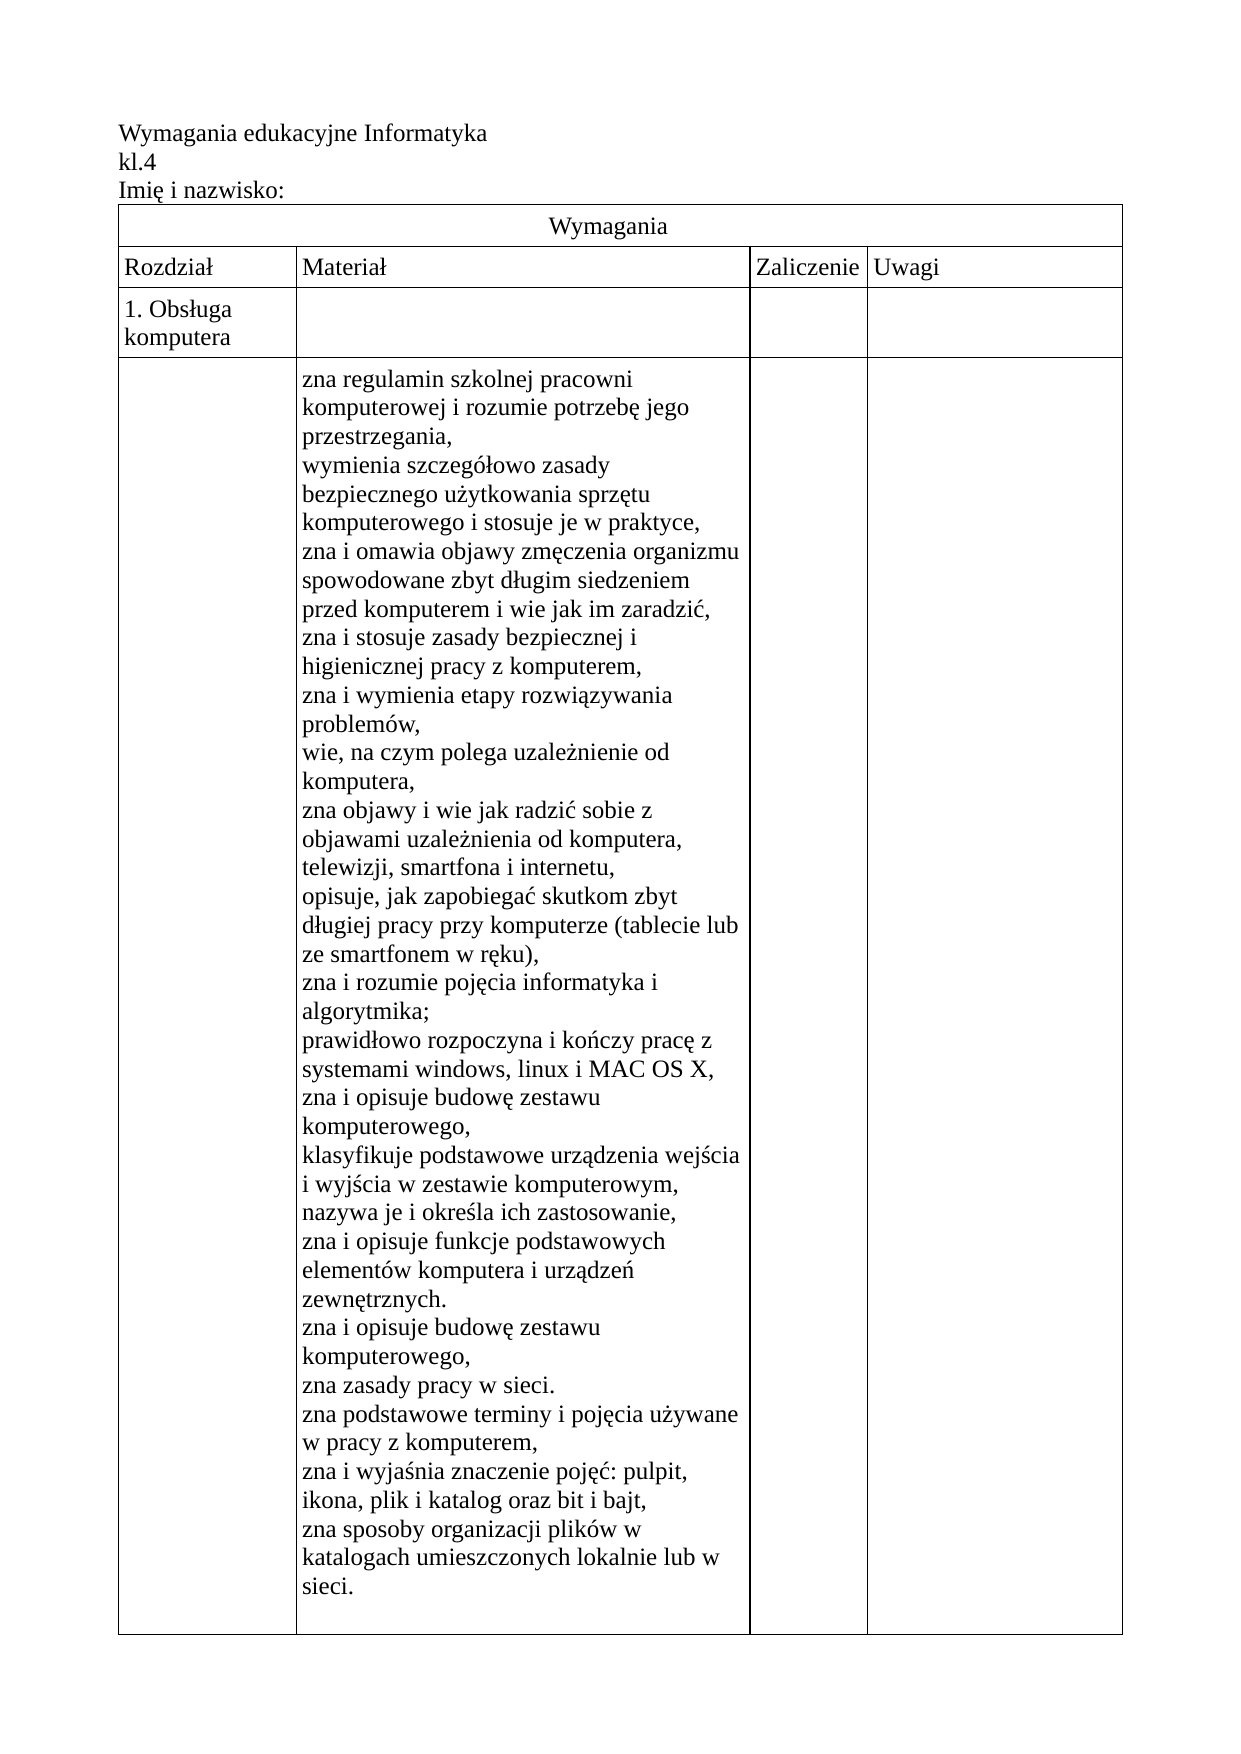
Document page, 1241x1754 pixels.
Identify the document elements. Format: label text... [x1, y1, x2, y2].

table_cell [297, 288, 749, 357]
text kl.4 [118, 147, 1122, 176]
text Wymagania edukacyjne Informatyka [118, 118, 1122, 147]
table_cell [751, 358, 867, 1634]
table_cell [119, 358, 296, 1634]
table_cell [868, 288, 1122, 357]
table_cell Uwagi [868, 247, 1122, 287]
table_cell zna regulamin szkolnej pracowni komputerowej i rozumie potrzebę jego przestrzegania, wymienia szczegółowo zasady bezpiecznego użytkowania sprzętu komputerowego i stosuje je w praktyce, zna i omawia objawy zmęczenia organizmu spowodowane zbyt długim siedzeniem przed komputerem i wie jak im zaradzić, zna i stosuje zasady bezpiecznej i higienicznej pracy z komputerem, zna i wymienia etapy rozwiązywania problemów, wie, na czym polega uzależnienie od komputera, zna objawy i wie jak radzić sobie z objawami uzależnienia od komputera, telewizji, smartfona i internetu, opisuje, jak zapobiegać skutkom zbyt długiej pracy przy komputerze (tablecie lub ze smartfonem w ręku), zna i rozumie pojęcia informatyka i algorytmika; prawidłowo rozpoczyna i kończy pracę z systemami windows, linux i MAC OS X, zna i opisuje budowę zestawu komputerowego, klasyfikuje podstawowe urządzenia wejścia i wyjścia w zestawie komputerowym, nazywa je i określa ich zastosowanie, zna i opisuje funkcje podstawowych elementów komputera i urządzeń zewnętrznych. zna i opisuje budowę zestawu komputerowego, zna zasady pracy w sieci. zna podstawowe terminy i pojęcia używane w pracy z komputerem, zna i wyjaśnia znaczenie pojęć: pulpit, ikona, plik i katalog oraz bit i bajt, zna sposoby organizacji plików w katalogach umieszczonych lokalnie lub w sieci. [297, 358, 749, 1634]
table_header Wymagania [119, 205, 1122, 246]
table_cell [868, 358, 1122, 1634]
table_cell Rozdział [119, 247, 296, 287]
table_cell [751, 288, 867, 357]
table_cell 1. Obsługa komputera [119, 288, 296, 357]
text Imię i nazwisko: [118, 176, 1122, 204]
table_cell Materiał [297, 247, 749, 287]
table_cell Zaliczenie [751, 247, 867, 287]
